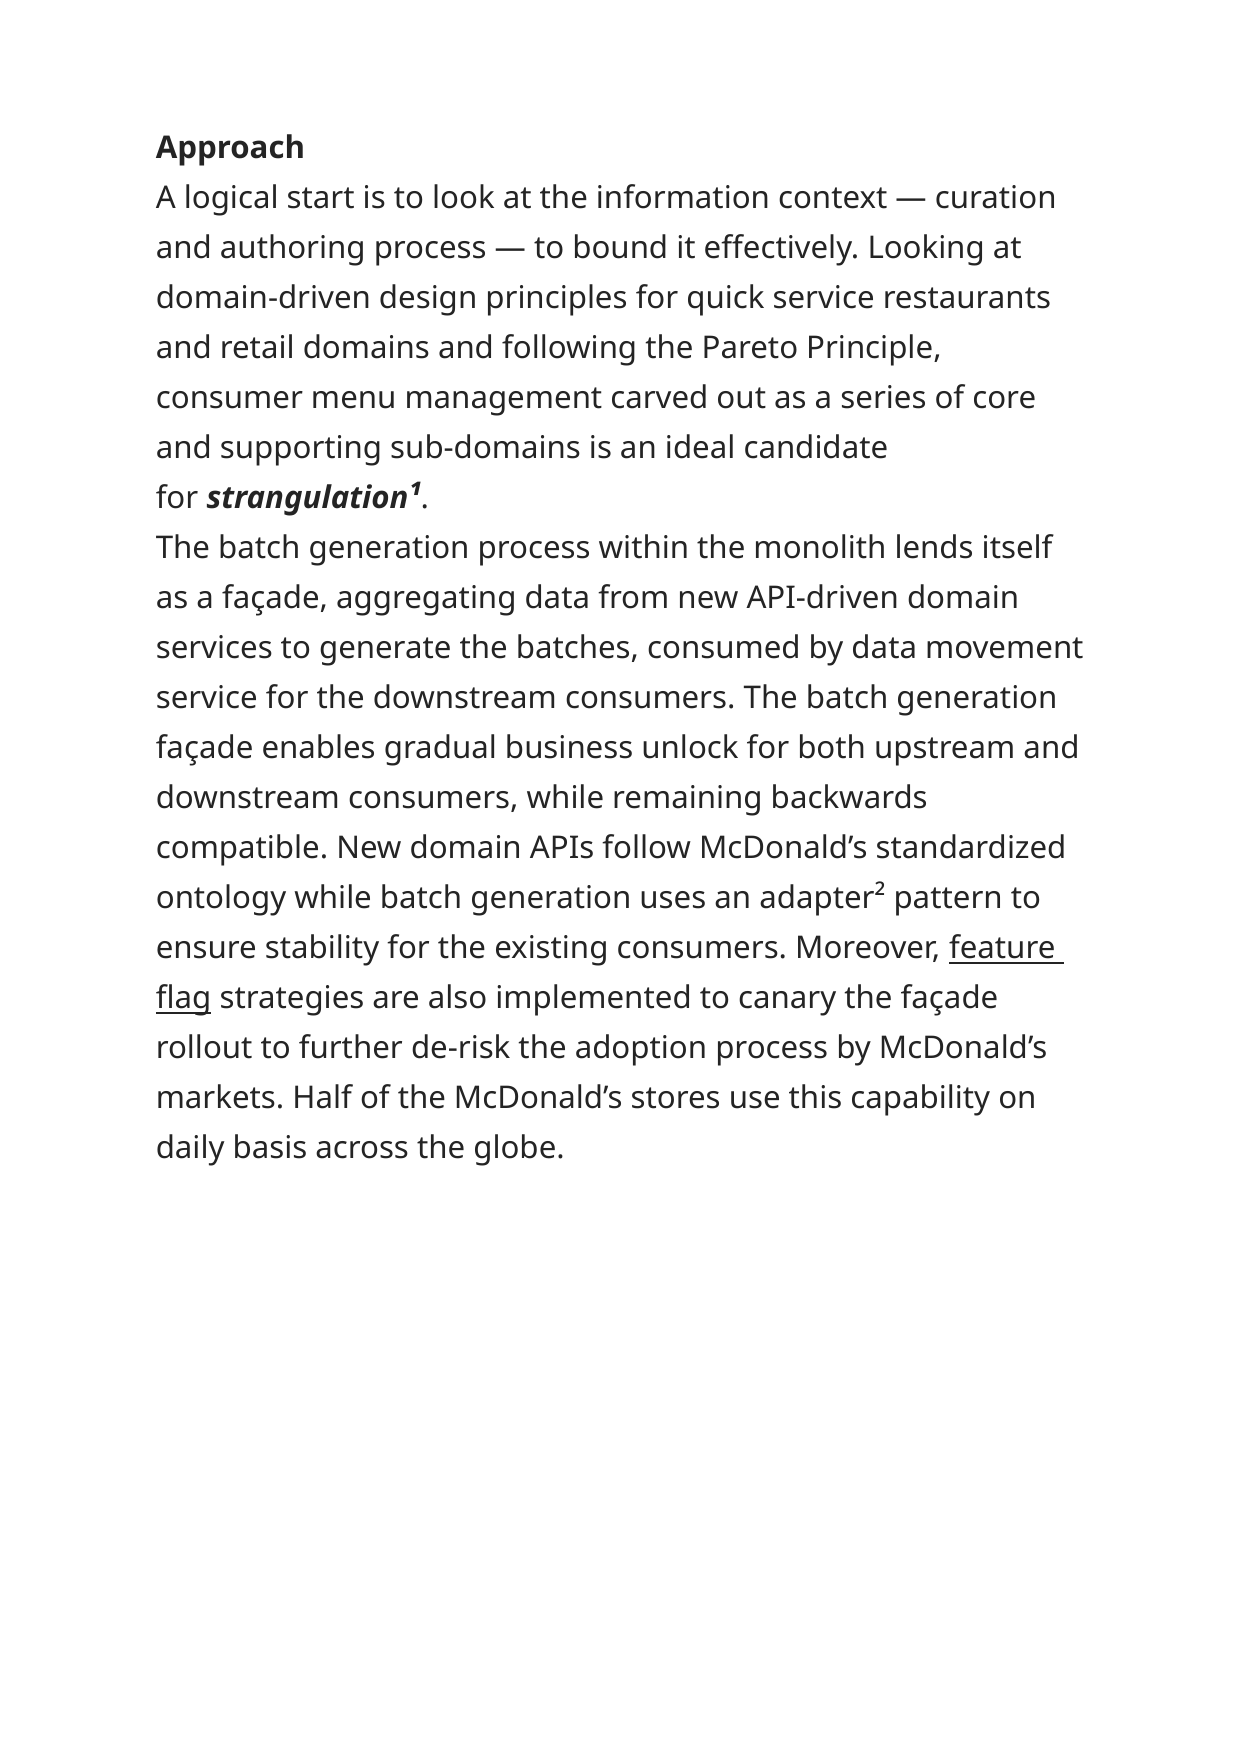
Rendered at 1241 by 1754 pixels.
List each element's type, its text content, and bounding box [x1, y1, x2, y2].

text The batch generation process within the monolith lends itself as a façade, aggregating data from new API-driven domain services to generate the batches, consumed by data movement service for the downstream consumers. The batch generation façade enables gradual business unlock for both upstream and downstream consumers, while remaining backwards compatible. New domain APIs follow McDonald’s standardized ontology while batch generation uses an adapter² pattern to ensure stability for the existing consumers. Moreover, feature flag strategies are also implemented to canary the façade rollout to further de-risk the adoption process by McDonald’s markets. Half of the McDonald’s stores use this capability on daily basis across the globe. [156, 518, 1084, 1168]
text Approach A logical start is to look at the information context — curation and authoring process — to bound it effectively. Looking at domain-driven design principles for quick service restaurants and retail domains and following the Pareto Principle, consumer menu management carved out as a series of core and supporting sub-domains is an ideal candidate for strangulation¹. [156, 118, 1084, 518]
